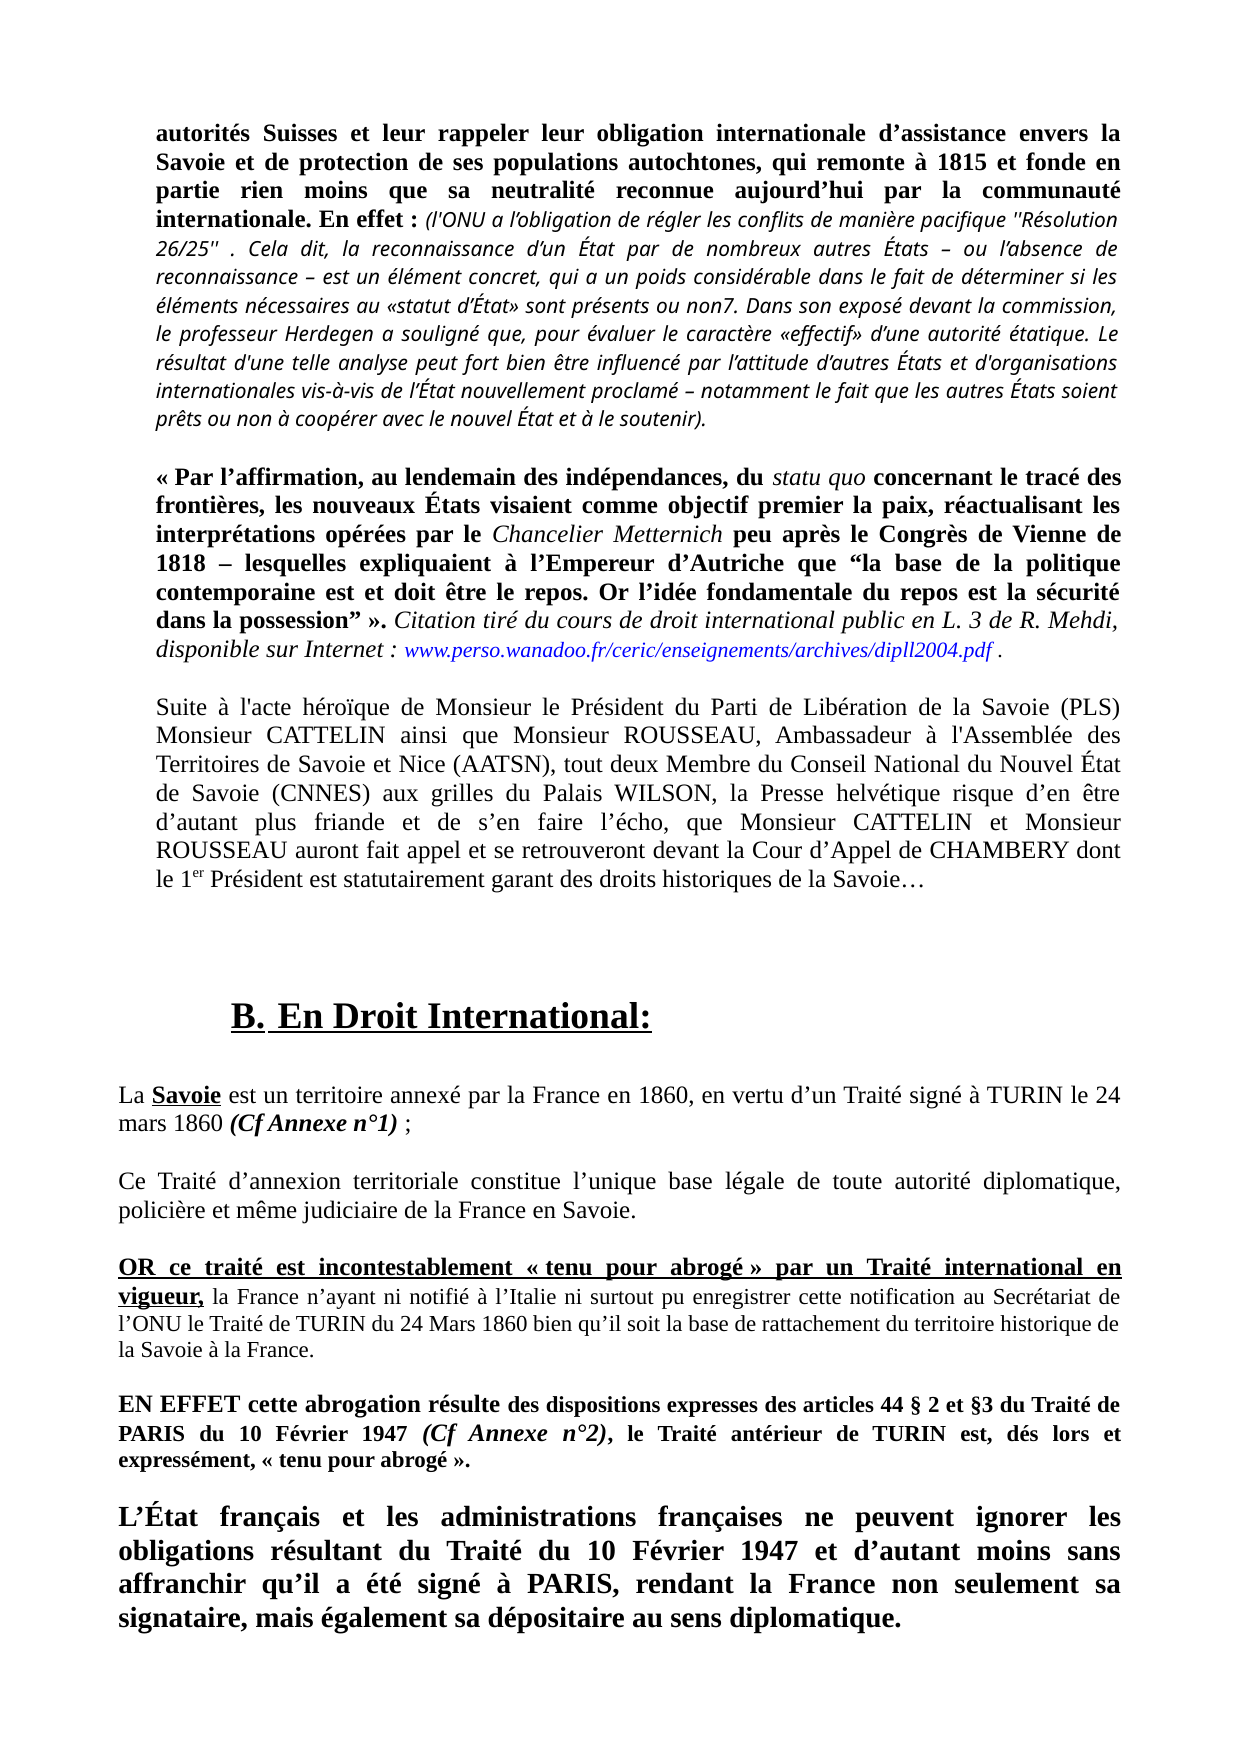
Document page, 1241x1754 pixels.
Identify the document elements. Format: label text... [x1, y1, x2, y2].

text OR ce traité est incontestablement « tenu pour abrogé » par un Traité international en [118, 1252, 1122, 1277]
text EN EFFET cette abrogation résulte des dispositions expresses des articles 44 § 2 et §3 du Traité de PARIS du 10 Février 1947 (Cf Annexe n°2), le Traité antérieur de TURIN est, dés lors et expressément, « tenu pour abrogé ». [118, 1389, 1122, 1473]
text autorités Suisses et leur rappeler leur obligation internationale d’assistance envers la Savoie et de protection de ses populations autochtones, qui remonte à 1815 et fonde en partie rien moins que sa neutralité reconnue aujourd’hui par la communauté internationale. En effet : (l'ONU a l’obligation de régler les conflits de manière pacifique ''Résolution 26/25'' . Cela dit, la reconnaissance d’un État par de nombreux autres États – ou l’absence de reconnaissance – est un élément concret, qui a un poids considérable dans le fait de déterminer si les éléments nécessaires au «statut d’État» sont présents ou non7. Dans son exposé devant la commission, le professeur Herdegen a souligné que, pour évaluer le caractère «effectif» d’une autorité étatique. Le résultat d'une telle analyse peut fort bien être influencé par l’attitude d’autres États et d'organisations internationales vis-à-vis de l’État nouvellement proclamé – notamment le fait que les autres États soient prêts ou non à coopérer avec le nouvel État et à le soutenir). [156, 118, 1122, 433]
text Suite à l'acte héroïque de Monsieur le Président du Parti de Libération de la Savoie (PLS) Monsieur CATTELIN ainsi que Monsieur ROUSSEAU, Ambassadeur à l'Assemblée des Territoires de Savoie et Nice (AATSN), tout deux Membre du Conseil National du Nouvel État de Savoie (CNNES) aux grilles du Palais WILSON, la Presse helvétique risque d’en être d’autant plus friande et de s’en faire l’écho, que Monsieur CATTELIN et Monsieur ROUSSEAU auront fait appel et se retrouveront devant la Cour d’Appel de CHAMBERY dont le 1er Président est statutairement garant des droits historiques de la Savoie… [156, 692, 1122, 893]
text vigueur, la France n’ayant ni notifié à l’Italie ni surtout pu enregistrer cette notification au Secrétariat de l’ONU le Traité de TURIN du 24 Mars 1860 bien qu’il soit la base de rattachement du territoire historique de la Savoie à la France. [118, 1279, 1122, 1362]
text Ce Traité d’annexion territoriale constitue l’unique base légale de toute autorité diplomatique, policière et même judiciaire de la France en Savoie. [118, 1166, 1122, 1223]
list En Droit International: [231, 993, 1122, 1037]
text L’État français et les administrations françaises ne peuvent ignorer les obligations résultant du Traité du 10 Février 1947 et d’autant moins sans affranchir qu’il a été signé à PARIS, rendant la France non seulement sa signataire, mais également sa dépositaire au sens diplomatique. [118, 1499, 1122, 1633]
text La Savoie est un territoire annexé par la France en 1860, en vertu d’un Traité signé à TURIN le 24 mars 1860 (Cf Annexe n°1) ; [118, 1080, 1122, 1137]
text « Par l’affirmation, au lendemain des indépendances, du statu quo concernant le tracé des frontières, les nouveaux États visaient comme objectif premier la paix, réactualisant les interprétations opérées par le Chancelier Metternich peu après le Congrès de Vienne de 1818 – lesquelles expliquaient à l’Empereur d’Autriche que “la base de la politique contemporaine est et doit être le repos. Or l’idée fondamentale du repos est la sécurité dans la possession” ». Citation tiré du cours de droit international public en L. 3 de R. Mehdi, disponible sur Internet : www.perso.wanadoo.fr/ceric/enseignements/archives/dipll2004.pdf . [156, 462, 1122, 663]
